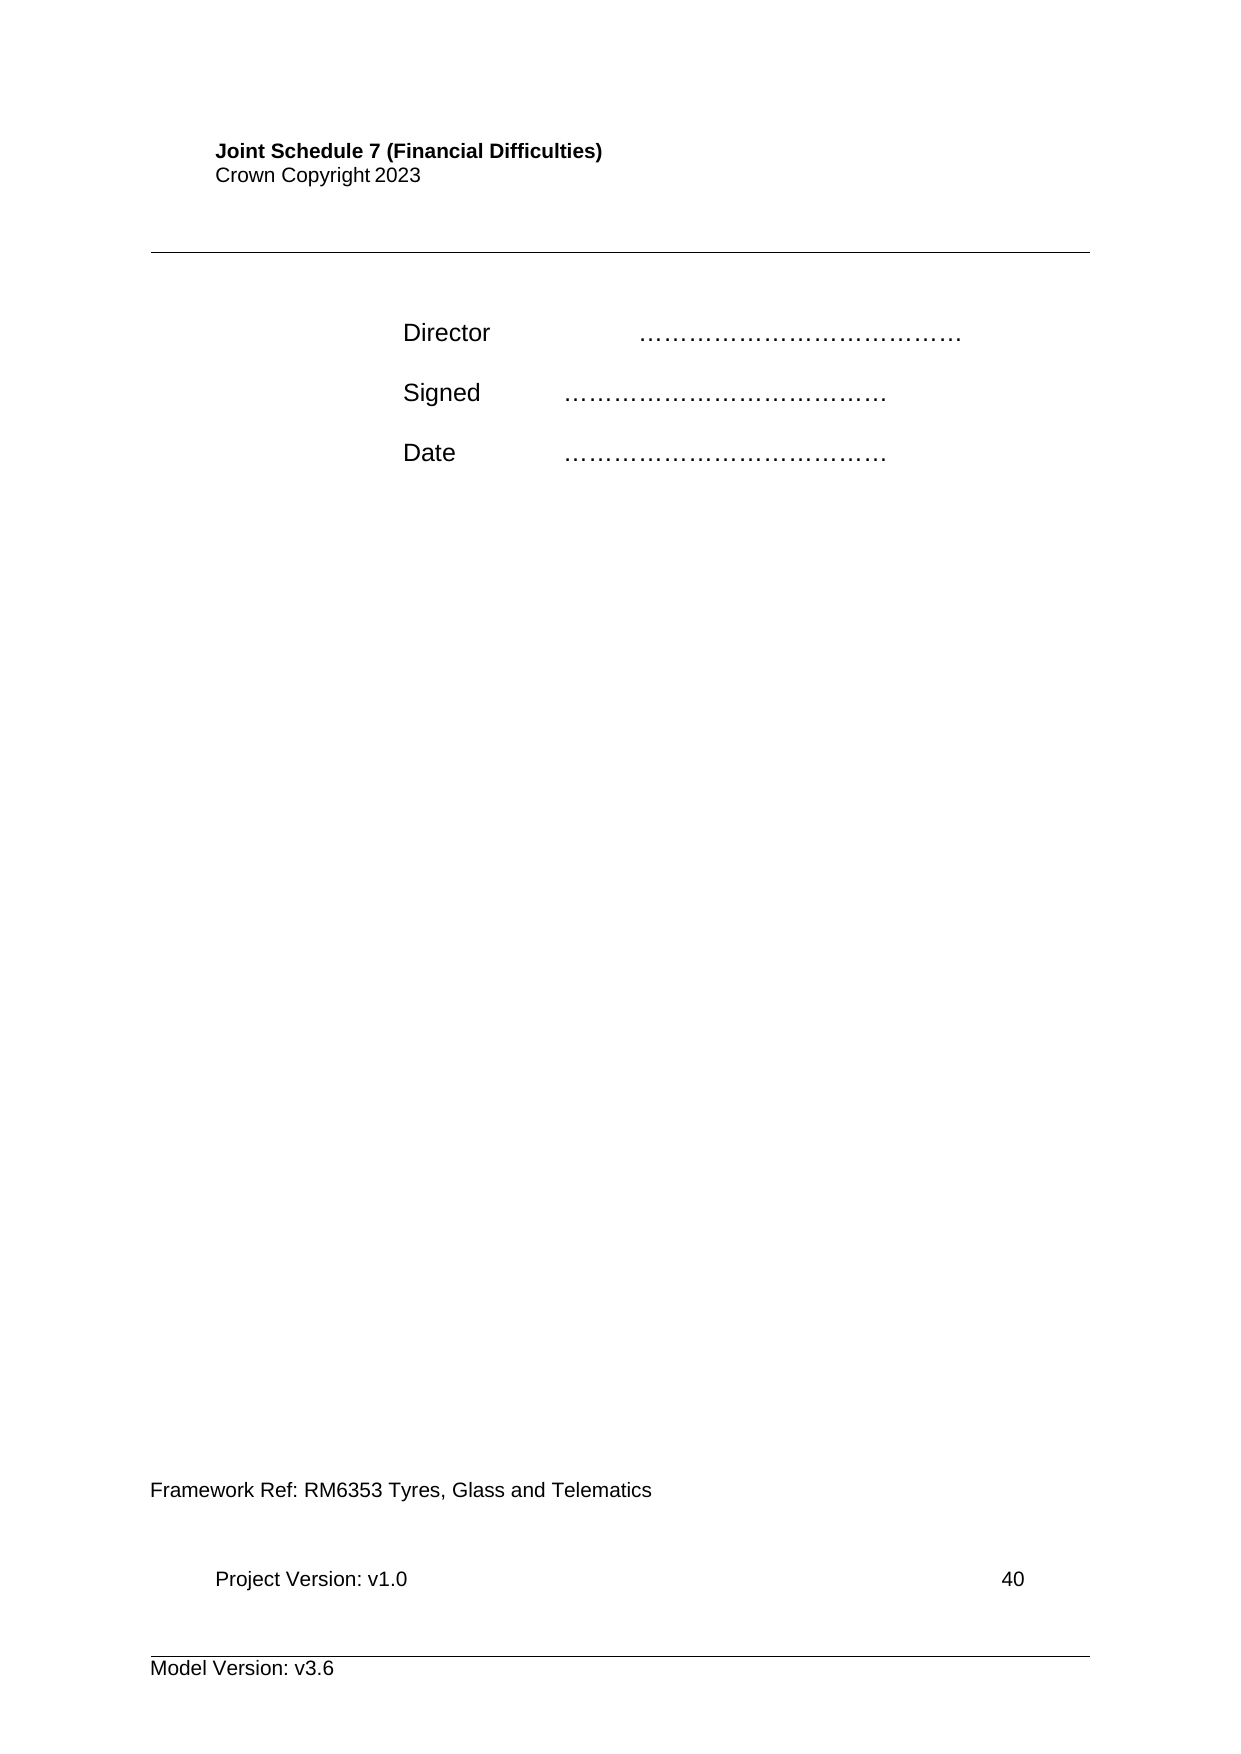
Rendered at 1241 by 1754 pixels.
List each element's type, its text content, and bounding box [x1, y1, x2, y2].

text Date ………………………………… [339, 372, 1089, 531]
text Director ………………………………… [339, 254, 1089, 312]
text Signed ………………………………… [339, 312, 1089, 372]
